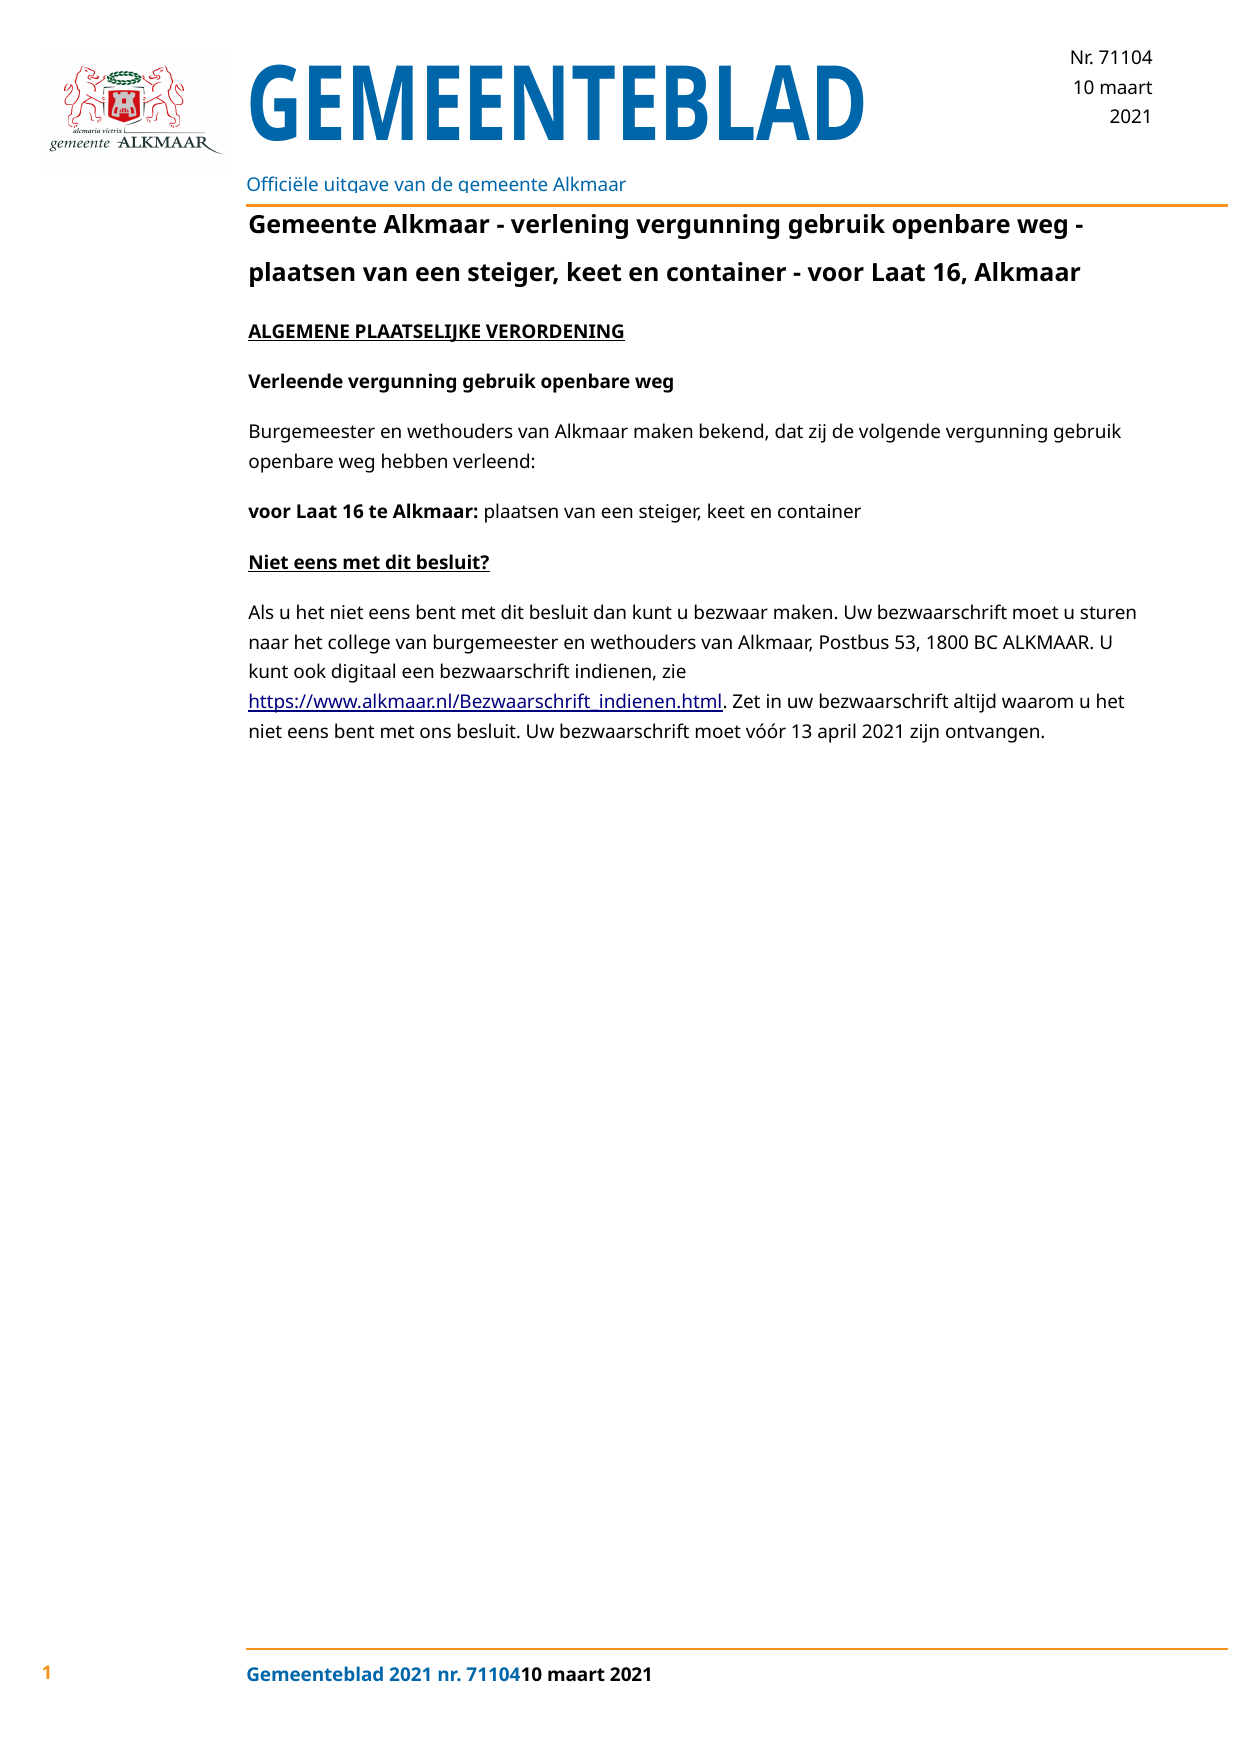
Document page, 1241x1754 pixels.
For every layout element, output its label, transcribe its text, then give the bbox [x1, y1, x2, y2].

text voor Laat 16 te Alkmaar: plaatsen van een steiger, keet en container [248, 499, 1152, 524]
text Als u het niet eens bent met dit besluit dan kunt u bezwaar maken. Uw bezwaarschrift moet u sturen naar het college van burgemeester en wethouders van Alkmaar, Postbus 53, 1800 BC ALKMAAR. U kunt ook digitaal een bezwaarschrift indienen, zie https://www.alkmaar.nl/Bezwaarschrift_indienen.html. Zet in uw bezwaarschrift altijd waarom u het niet eens bent met ons besluit. Uw bezwaarschrift moet vóór 13 april 2021 zijn ontvangen. [248, 599, 1152, 744]
text Verleende vergunning gebruik openbare weg [248, 368, 1152, 394]
text ALGEMENE PLAATSELIJKE VERORDENING [248, 318, 1152, 344]
text Burgemeester en wethouders van Alkmaar maken bekend, dat zij de volgende vergunning gebruik openbare weg hebben verleend: [248, 419, 1152, 474]
picture [41, 47, 231, 172]
text Gemeente Alkmaar - verlening vergunning gebruik openbare weg - plaatsen van een steiger, keet en container - voor Laat 16, Alkmaar [248, 207, 1152, 288]
text Niet eens met dit besluit? [248, 549, 1152, 575]
